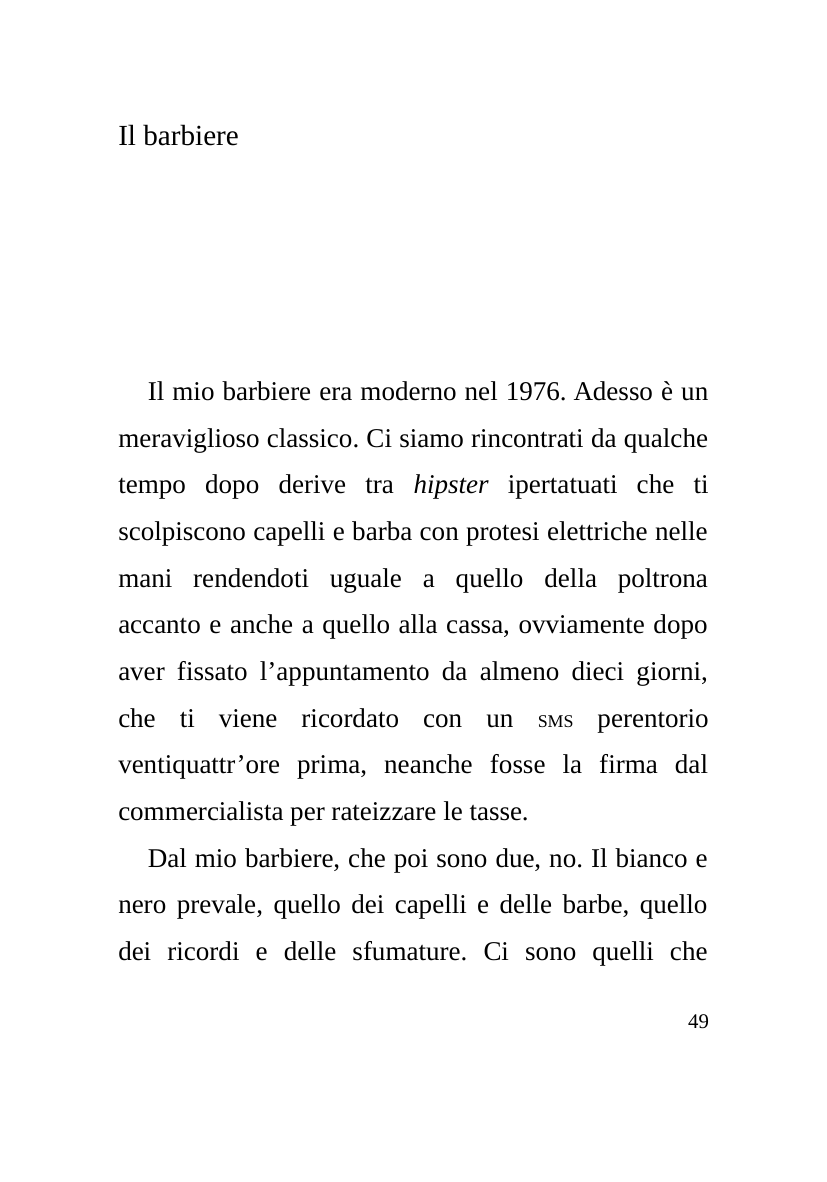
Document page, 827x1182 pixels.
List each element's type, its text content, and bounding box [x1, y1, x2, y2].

text Dal mio barbiere, che poi sono due, no. Il bianco e nero prevale, quello dei capelli e delle barbe, quello dei ricordi e delle sfumature. Ci sono quelli che [118, 842, 709, 966]
text Il mio barbiere era moderno nel 1976. Adesso è un meraviglioso classico. Ci siamo rincontrati da qualche tempo dopo derive tra hipster ipertatuati che ti scolpiscono capelli e barba con protesi elettriche nelle mani rendendoti uguale a quello della poltrona accanto e anche a quello alla cassa, ovviamente dopo aver fissato l’appuntamento da almeno dieci giorni, che ti viene ricordato con un sms perentorio ventiquattr’ore prima, neanche fosse la firma dal commercialista per rateizzare le tasse. [118, 375, 709, 826]
subtitle Il barbiere [118, 118, 709, 152]
